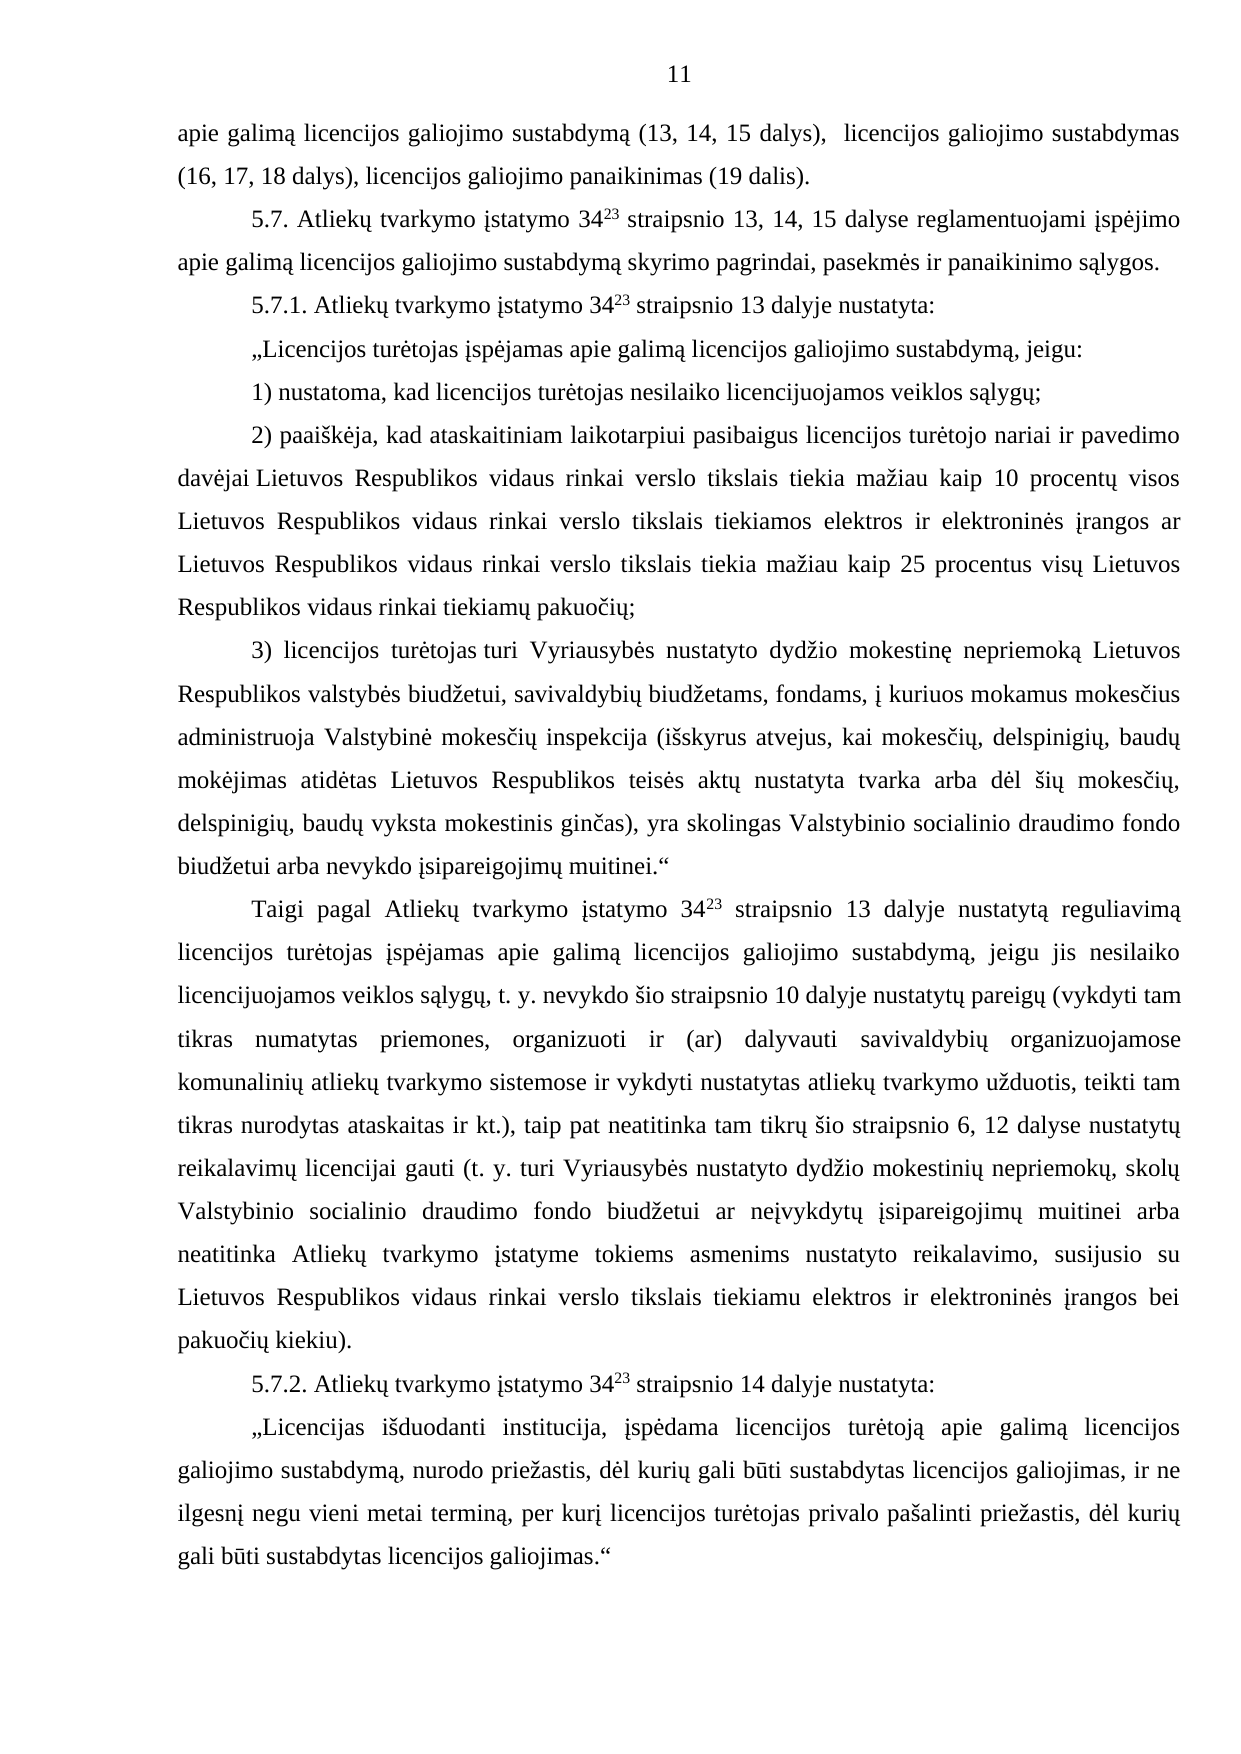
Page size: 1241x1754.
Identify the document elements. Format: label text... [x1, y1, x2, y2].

text 3) licencijos turėtojas turi Vyriausybės nustatyto dydžio mokestinę nepriemoką Lietuvos Respublikos valstybės biudžetui, savivaldybių biudžetams, fondams, į kuriuos mokamus mokesčius administruoja Valstybinė mokesčių inspekcija (išskyrus atvejus, kai mokesčių, delspinigių, baudų mokėjimas atidėtas Lietuvos Respublikos teisės aktų nustatyta tvarka arba dėl šių mokesčių, delspinigių, baudų vyksta mokestinis ginčas), yra skolingas Valstybinio socialinio draudimo fondo biudžetui arba nevykdo įsipareigojimų muitinei.“ [177, 636, 1181, 880]
text „Licencijas išduodanti institucija, įspėdama licencijos turėtoją apie galimą licencijos galiojimo sustabdymą, nurodo priežastis, dėl kurių gali būti sustabdytas licencijos galiojimas, ir ne ilgesnį negu vieni metai terminą, per kurį licencijos turėtojas privalo pašalinti priežastis, dėl kurių gali būti sustabdytas licencijos galiojimas.“ [177, 1412, 1181, 1570]
text apie galimą licencijos galiojimo sustabdymą (13, 14, 15 dalys), licencijos galiojimo sustabdymas (16, 17, 18 dalys), licencijos galiojimo panaikinimas (19 dalis). [177, 118, 1181, 190]
text 5.7. Atliekų tvarkymo įstatymo 3423 straipsnio 13, 14, 15 dalyse reglamentuojami įspėjimo apie galimą licencijos galiojimo sustabdymą skyrimo pagrindai, pasekmės ir panaikinimo sąlygos. [177, 204, 1181, 276]
text „Licencijos turėtojas įspėjamas apie galimą licencijos galiojimo sustabdymą, jeigu: [177, 334, 1181, 362]
text 1) nustatoma, kad licencijos turėtojas nesilaiko licencijuojamos veiklos sąlygų; [177, 377, 1181, 406]
text 5.7.2. Atliekų tvarkymo įstatymo 3423 straipsnio 14 dalyje nustatyta: [177, 1369, 1181, 1397]
text 2) paaiškėja, kad ataskaitiniam laikotarpiui pasibaigus licencijos turėtojo nariai ir pavedimo davėjai Lietuvos Respublikos vidaus rinkai verslo tikslais tiekia mažiau kaip 10 procentų visos Lietuvos Respublikos vidaus rinkai verslo tikslais tiekiamos elektros ir elektroninės įrangos ar Lietuvos Respublikos vidaus rinkai verslo tikslais tiekia mažiau kaip 25 procentus visų Lietuvos Respublikos vidaus rinkai tiekiamų pakuočių; [177, 420, 1181, 621]
text Taigi pagal Atliekų tvarkymo įstatymo 3423 straipsnio 13 dalyje nustatytą reguliavimą licencijos turėtojas įspėjamas apie galimą licencijos galiojimo sustabdymą, jeigu jis nesilaiko licencijuojamos veiklos sąlygų, t. y. nevykdo šio straipsnio 10 dalyje nustatytų pareigų (vykdyti tam tikras numatytas priemones, organizuoti ir (ar) dalyvauti savivaldybių organizuojamose komunalinių atliekų tvarkymo sistemose ir vykdyti nustatytas atliekų tvarkymo užduotis, teikti tam tikras nurodytas ataskaitas ir kt.), taip pat neatitinka tam tikrų šio straipsnio 6, 12 dalyse nustatytų reikalavimų licencijai gauti (t. y. turi Vyriausybės nustatyto dydžio mokestinių nepriemokų, skolų Valstybinio socialinio draudimo fondo biudžetui ar neįvykdytų įsipareigojimų muitinei arba neatitinka Atliekų tvarkymo įstatyme tokiems asmenims nustatyto reikalavimo, susijusio su Lietuvos Respublikos vidaus rinkai verslo tikslais tiekiamu elektros ir elektroninės įrangos bei pakuočių kiekiu). [177, 894, 1181, 1354]
text 5.7.1. Atliekų tvarkymo įstatymo 3423 straipsnio 13 dalyje nustatyta: [177, 291, 1181, 319]
